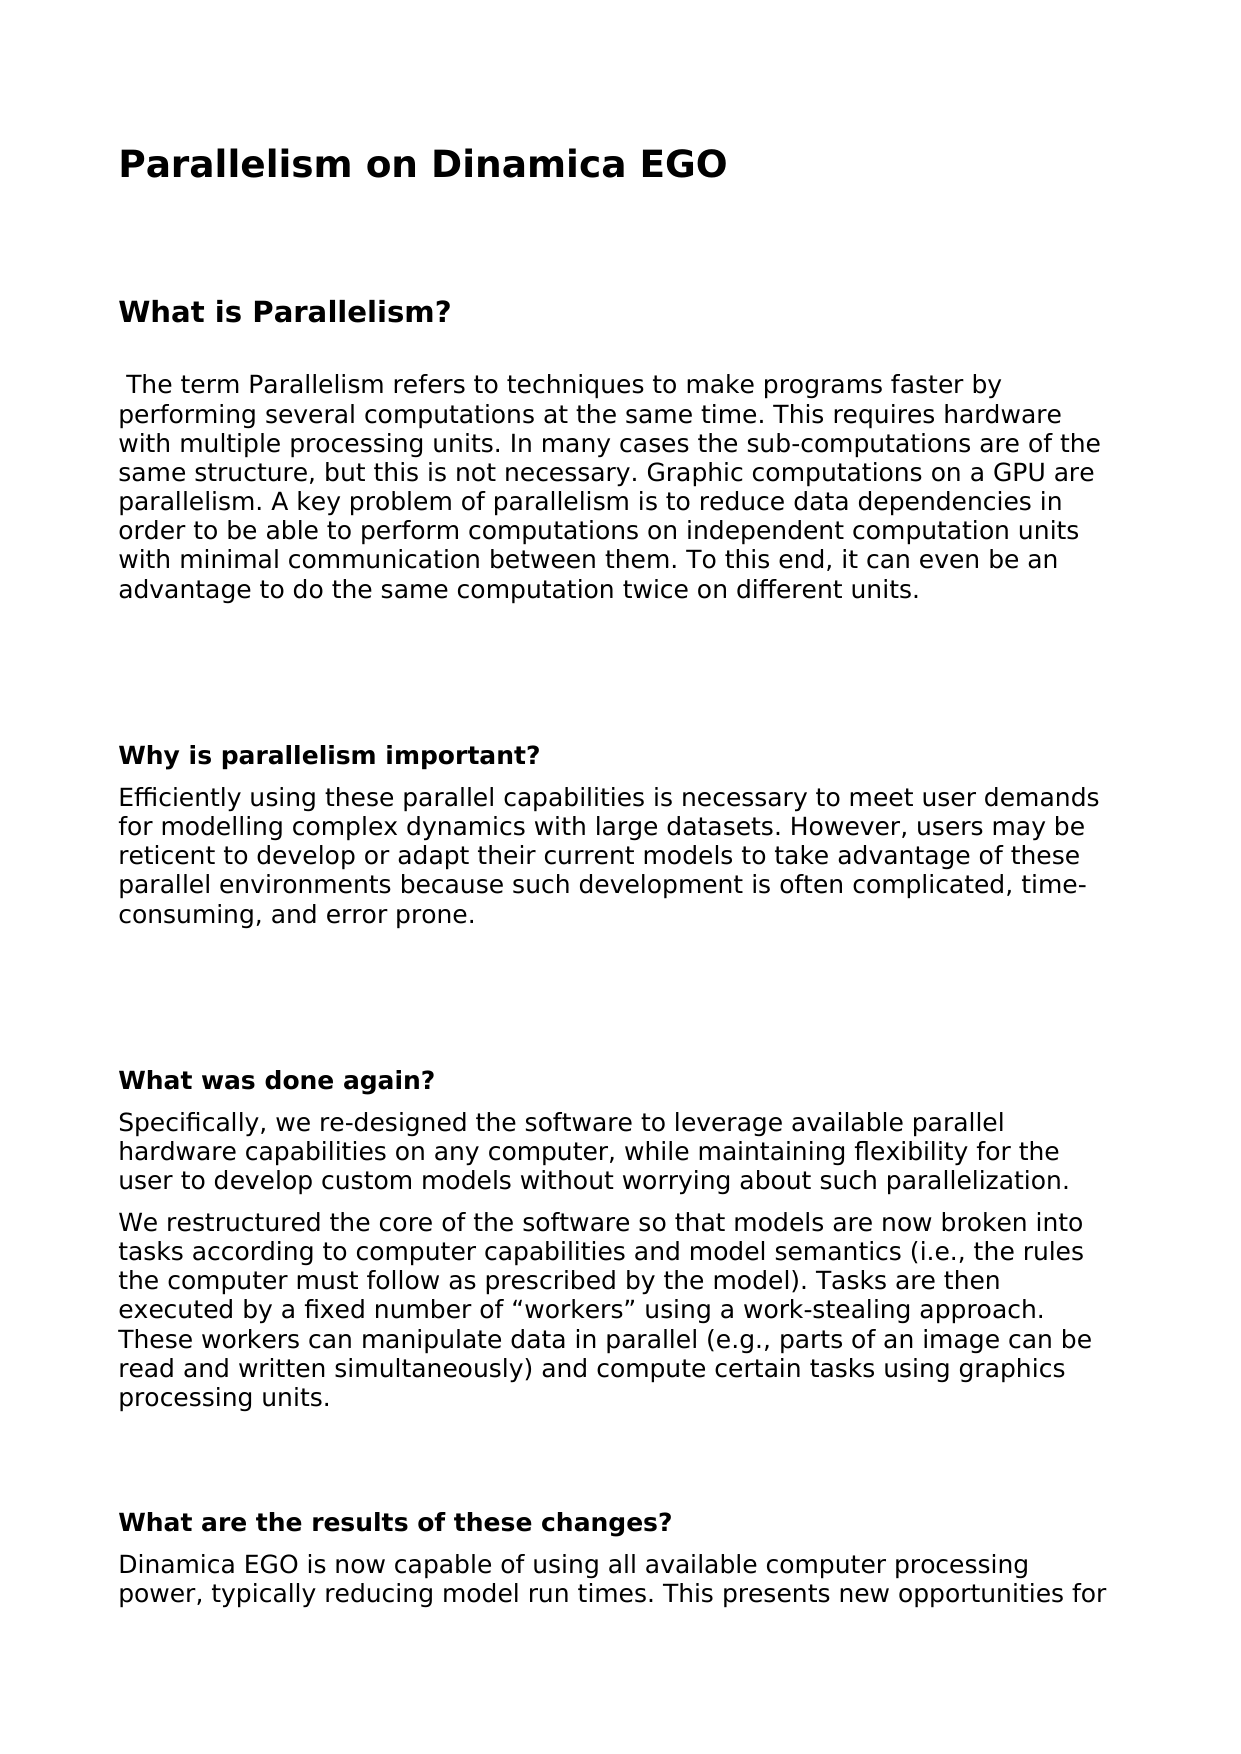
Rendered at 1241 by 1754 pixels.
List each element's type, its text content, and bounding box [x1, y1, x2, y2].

text We restructured the core of the software so that models are now broken into tasks according to computer capabilities and model semantics (i.e., the rules the computer must follow as prescribed by the model). Tasks are then executed by a fixed number of “workers” using a work-stealing approach. These workers can manipulate data in parallel (e.g., parts of an image can be read and written simultaneously) and compute certain tasks using graphics processing units. [118, 1208, 1122, 1471]
subtitle What was done again? [118, 1067, 1122, 1096]
subtitle What are the results of these changes? [118, 1508, 1122, 1537]
text The term Parallelism refers to techniques to make programs faster by performing several computations at the same time. This requires hardware with multiple processing units. In many cases the sub-computations are of the same structure, but this is not necessary. Graphic computations on a GPU are parallelism. A key problem of parallelism is to reduce data dependencies in order to be able to perform computations on independent computation units with minimal communication between them. To this end, it can even be an advantage to do the same computation twice on different units. [118, 342, 1122, 604]
subtitle Why is parallelism important? [118, 742, 1122, 771]
subtitle What is Parallelism? [118, 295, 1122, 329]
text Specifically, we re-designed the software to leverage available parallel hardware capabilities on any computer, while maintaining flexibility for the user to develop custom models without worrying about such parallelization. [118, 1108, 1122, 1196]
text Dinamica EGO is now capable of using all available computer processing power, typically reducing model run times. This presents new opportunities for [118, 1550, 1122, 1608]
text Efficiently using these parallel capabilities is necessary to meet user demands for modelling complex dynamics with large datasets. However, users may be reticent to develop or adapt their current models to take advantage of these parallel environments because such development is often complicated, time-consuming, and error prone. [118, 783, 1122, 929]
subtitle Parallelism on Dinamica EGO [118, 143, 1122, 187]
